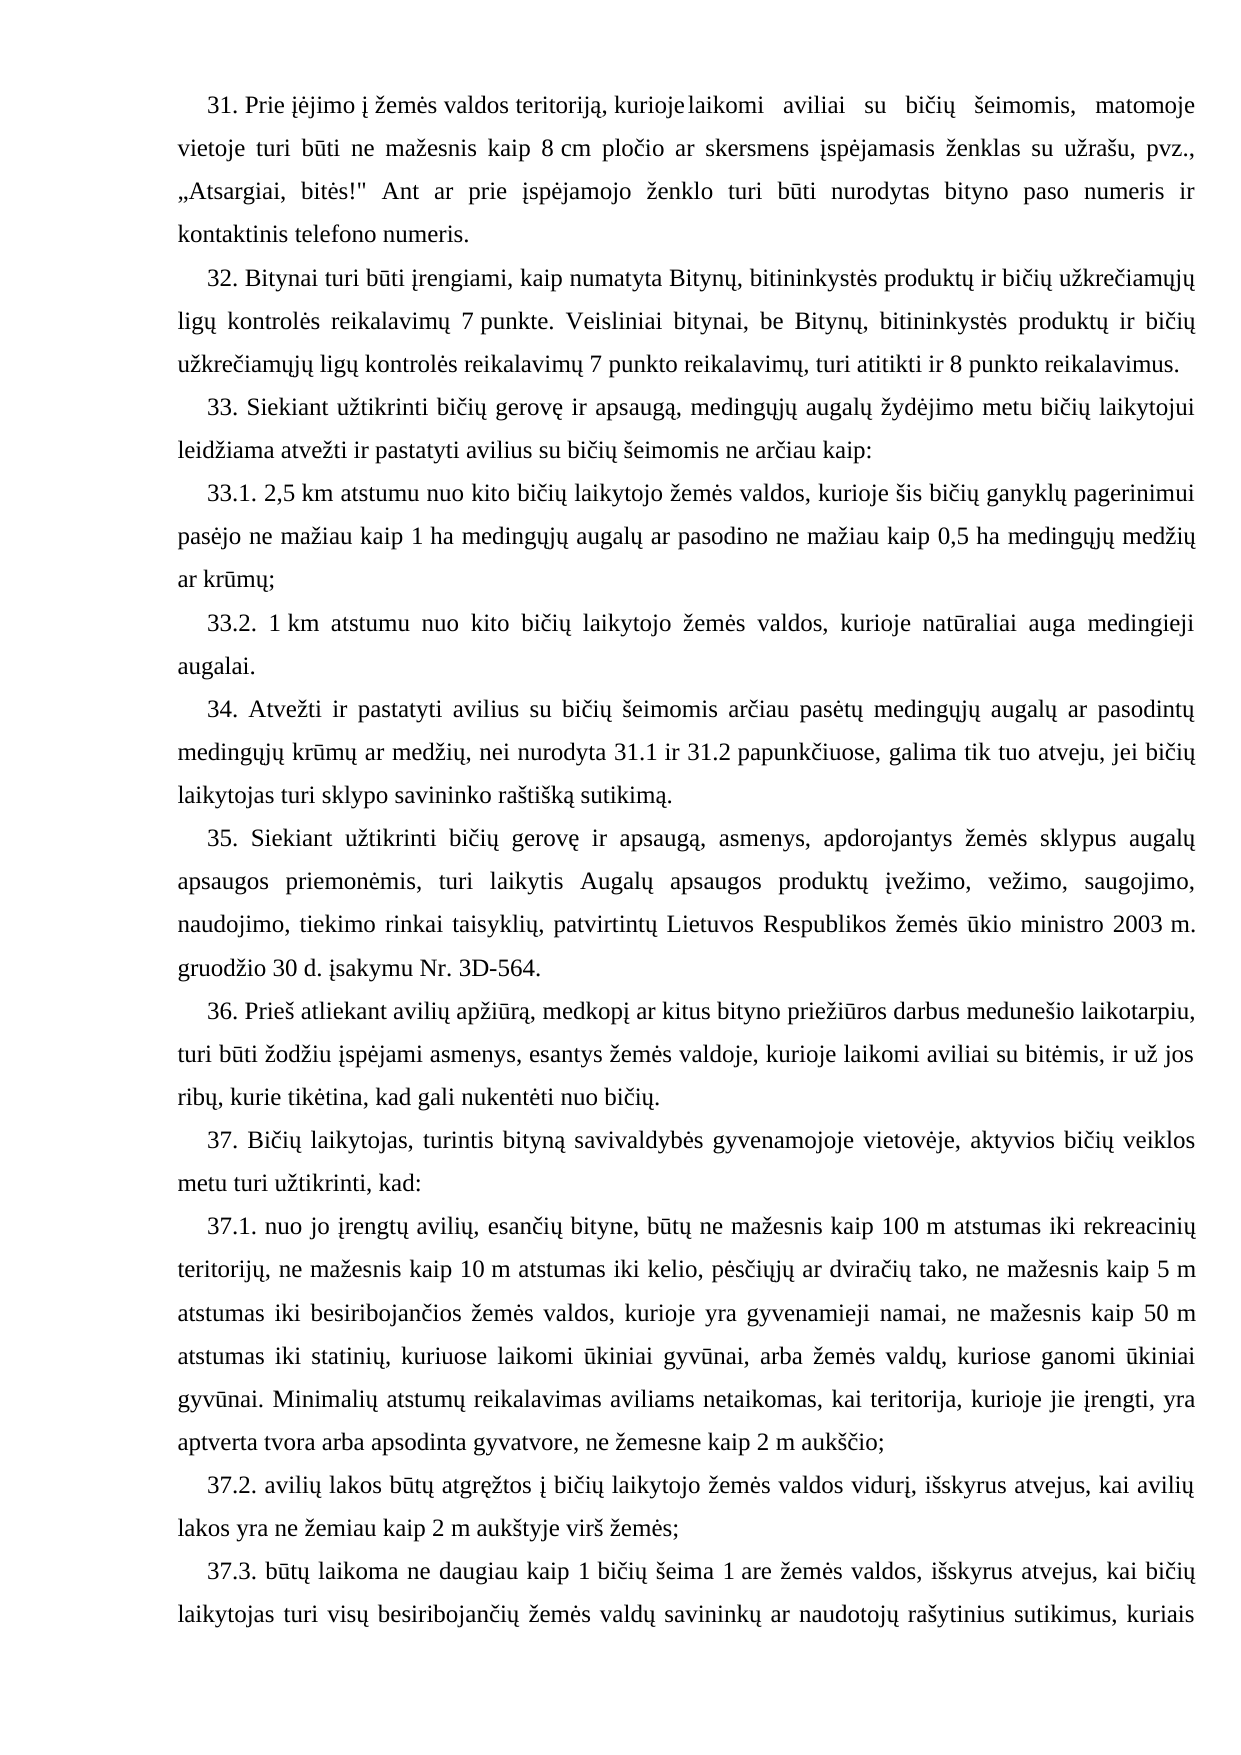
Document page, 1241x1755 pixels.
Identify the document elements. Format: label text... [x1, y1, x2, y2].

text 33.2. 1 km atstumu nuo kito bičių laikytojo žemės valdos, kurioje natūraliai auga medingieji augalai. [177, 608, 1196, 679]
text 32. Bitynai turi būti įrengiami, kaip numatyta Bitynų, bitininkystės produktų ir bičių užkrečiamųjų ligų kontrolės reikalavimų 7 punkte. Veisliniai bitynai, be Bitynų, bitininkystės produktų ir bičių užkrečiamųjų ligų kontrolės reikalavimų 7 punkto reikalavimų, turi atitikti ir 8 punkto reikalavimus. [177, 263, 1196, 378]
text 37. Bičių laikytojas, turintis bityną savivaldybės gyvenamojoje vietovėje, aktyvios bičių veiklos metu turi užtikrinti, kad: [177, 1125, 1196, 1197]
text 37.3. būtų laikoma ne daugiau kaip 1 bičių šeima 1 are žemės valdos, išskyrus atvejus, kai bičių laikytojas turi visų besiribojančių žemės valdų savininkų ar naudotojų rašytinius sutikimus, kuriais [177, 1556, 1196, 1628]
text 35. Siekiant užtikrinti bičių gerovę ir apsaugą, asmenys, apdorojantys žemės sklypus augalų apsaugos priemonėmis, turi laikytis Augalų apsaugos produktų įvežimo, vežimo, saugojimo, naudojimo, tiekimo rinkai taisyklių, patvirtintų Lietuvos Respublikos žemės ūkio ministro 2003 m. gruodžio 30 d. įsakymu Nr. 3D-564. [177, 823, 1196, 981]
text 33. Siekiant užtikrinti bičių gerovę ir apsaugą, medingųjų augalų žydėjimo metu bičių laikytojui leidžiama atvežti ir pastatyti avilius su bičių šeimomis ne arčiau kaip: [177, 392, 1196, 464]
text 37.2. avilių lakos būtų atgręžtos į bičių laikytojo žemės valdos vidurį, išskyrus atvejus, kai avilių lakos yra ne žemiau kaip 2 m aukštyje virš žemės; [177, 1470, 1196, 1542]
text 31. Prie įėjimo į žemės valdos teritoriją, kurioje laikomi aviliai su bičių šeimomis, matomoje vietoje turi būti ne mažesnis kaip 8 cm pločio ar skersmens įspėjamasis ženklas su užrašu, pvz., „Atsargiai, bitės!" Ant ar prie įspėjamojo ženklo turi būti nurodytas bityno paso numeris ir kontaktinis telefono numeris. [177, 90, 1196, 248]
text 34. Atvežti ir pastatyti avilius su bičių šeimomis arčiau pasėtų medingųjų augalų ar pasodintų medingųjų krūmų ar medžių, nei nurodyta 31.1 ir 31.2 papunkčiuose, galima tik tuo atveju, jei bičių laikytojas turi sklypo savininko raštišką sutikimą. [177, 694, 1196, 809]
text 33.1. 2,5 km atstumu nuo kito bičių laikytojo žemės valdos, kurioje šis bičių ganyklų pagerinimui pasėjo ne mažiau kaip 1 ha medingųjų augalų ar pasodino ne mažiau kaip 0,5 ha medingųjų medžių ar krūmų; [177, 478, 1196, 593]
text 36. Prieš atliekant avilių apžiūrą, medkopį ar kitus bityno priežiūros darbus medunešio laikotarpiu, turi būti žodžiu įspėjami asmenys, esantys žemės valdoje, kurioje laikomi aviliai su bitėmis, ir už jos ribų, kurie tikėtina, kad gali nukentėti nuo bičių. [177, 996, 1196, 1111]
text 37.1. nuo jo įrengtų avilių, esančių bityne, būtų ne mažesnis kaip 100 m atstumas iki rekreacinių teritorijų, ne mažesnis kaip 10 m atstumas iki kelio, pėsčiųjų ar dviračių tako, ne mažesnis kaip 5 m atstumas iki besiribojančios žemės valdos, kurioje yra gyvenamieji namai, ne mažesnis kaip 50 m atstumas iki statinių, kuriuose laikomi ūkiniai gyvūnai, arba žemės valdų, kuriose ganomi ūkiniai gyvūnai. Minimalių atstumų reikalavimas aviliams netaikomas, kai teritorija, kurioje jie įrengti, yra aptverta tvora arba apsodinta gyvatvore, ne žemesne kaip 2 m aukščio; [177, 1211, 1196, 1456]
